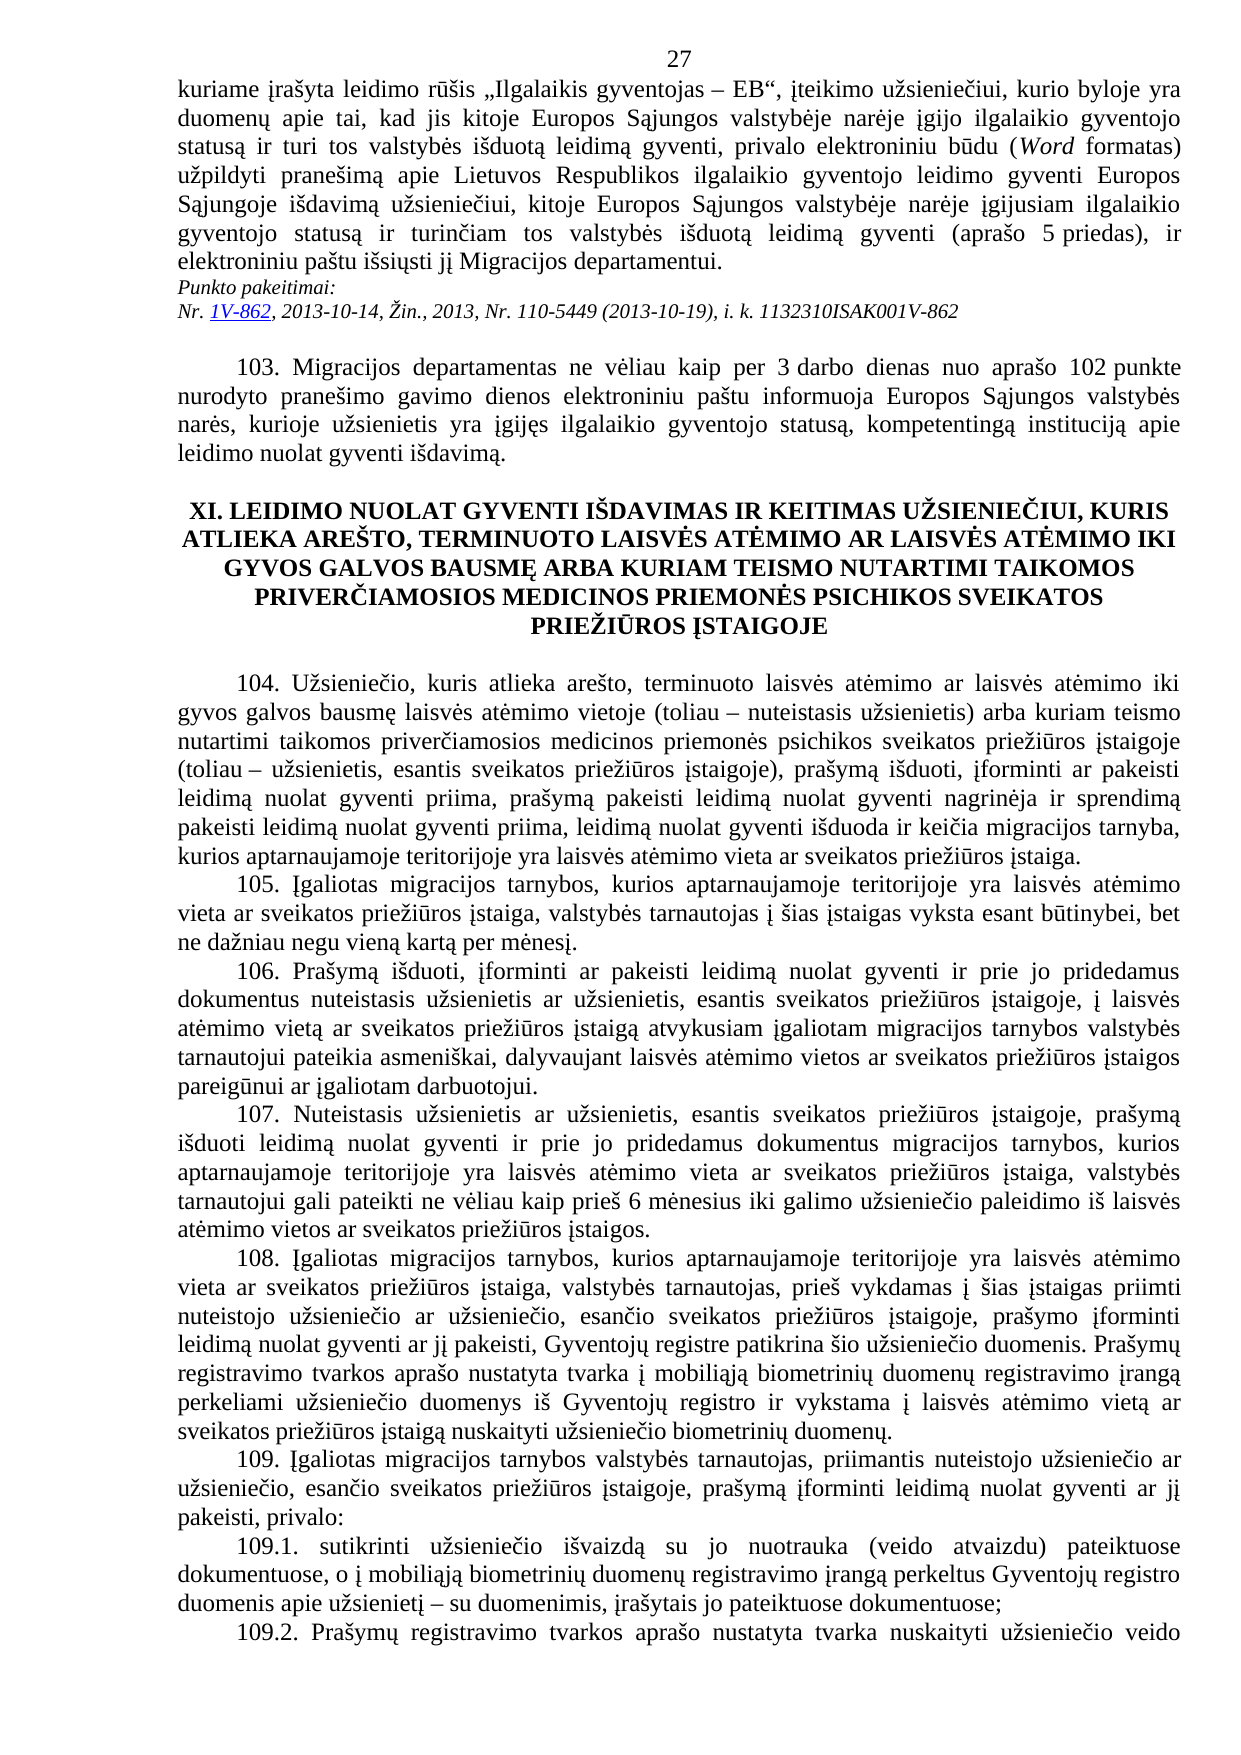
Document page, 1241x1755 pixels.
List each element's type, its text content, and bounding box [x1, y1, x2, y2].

text 108. Įgaliotas migracijos tarnybos, kurios aptarnaujamoje teritorijoje yra laisvės atėmimo vieta ar sveikatos priežiūros įstaiga, valstybės tarnautojas, prieš vykdamas į šias įstaigas priimti nuteistojo užsieniečio ar užsieniečio, esančio sveikatos priežiūros įstaigoje, prašymo įforminti leidimą nuolat gyventi ar jį pakeisti, Gyventojų registre patikrina šio užsieniečio duomenis. Prašymų registravimo tvarkos aprašo nustatyta tvarka į mobiliąją biometrinių duomenų registravimo įrangą perkeliami užsieniečio duomenys iš Gyventojų registro ir vykstama į laisvės atėmimo vietą ar sveikatos priežiūros įstaigą nuskaityti užsieniečio biometrinių duomenų. [177, 1243, 1181, 1444]
text 107. Nuteistasis užsienietis ar užsienietis, esantis sveikatos priežiūros įstaigoje, prašymą išduoti leidimą nuolat gyventi ir prie jo pridedamus dokumentus migracijos tarnybos, kurios aptarnaujamoje teritorijoje yra laisvės atėmimo vieta ar sveikatos priežiūros įstaiga, valstybės tarnautojui gali pateikti ne vėliau kaip prieš 6 mėnesius iki galimo užsieniečio paleidimo iš laisvės atėmimo vietos ar sveikatos priežiūros įstaigos. [177, 1099, 1181, 1243]
text 109. Įgaliotas migracijos tarnybos valstybės tarnautojas, priimantis nuteistojo užsieniečio ar užsieniečio, esančio sveikatos priežiūros įstaigoje, prašymą įforminti leidimą nuolat gyventi ar jį pakeisti, privalo: [177, 1444, 1181, 1531]
text 109.1. sutikrinti užsieniečio išvaizdą su jo nuotrauka (veido atvaizdu) pateiktuose dokumentuose, o į mobiliąją biometrinių duomenų registravimo įrangą perkeltus Gyventojų registro duomenis apie užsienietį – su duomenimis, įrašytais jo pateiktuose dokumentuose; [177, 1531, 1181, 1617]
text 105. Įgaliotas migracijos tarnybos, kurios aptarnaujamoje teritorijoje yra laisvės atėmimo vieta ar sveikatos priežiūros įstaiga, valstybės tarnautojas į šias įstaigas vyksta esant būtinybei, bet ne dažniau negu vieną kartą per mėnesį. [177, 869, 1181, 956]
text Nr. 1V-862, 2013-10-14, Žin., 2013, Nr. 110-5449 (2013-10-19), i. k. 1132310ISAK001V-862 [177, 299, 1181, 323]
text 109.2. Prašymų registravimo tvarkos aprašo nustatyta tvarka nuskaityti užsieniečio veido [177, 1617, 1181, 1646]
text 103. Migracijos departamentas ne vėliau kaip per 3 darbo dienas nuo aprašo 102 punkte nurodyto pranešimo gavimo dienos elektroniniu paštu informuoja Europos Sąjungos valstybės narės, kurioje užsienietis yra įgijęs ilgalaikio gyventojo statusą, kompetentingą instituciją apie leidimo nuolat gyventi išdavimą. [177, 352, 1181, 467]
text Punkto pakeitimai: [177, 275, 1181, 299]
text 106. Prašymą išduoti, įforminti ar pakeisti leidimą nuolat gyventi ir prie jo pridedamus dokumentus nuteistasis užsienietis ar užsienietis, esantis sveikatos priežiūros įstaigoje, į laisvės atėmimo vietą ar sveikatos priežiūros įstaigą atvykusiam įgaliotam migracijos tarnybos valstybės tarnautojui pateikia asmeniškai, dalyvaujant laisvės atėmimo vietos ar sveikatos priežiūros įstaigos pareigūnui ar įgaliotam darbuotojui. [177, 956, 1181, 1099]
text XI. LEIDIMO NUOLAT GYVENTI IŠDAVIMAS IR KEITIMAS UŽSIENIEČIUI, KURIS ATLIEKA AREŠTO, TERMINUOTO LAISVĖS ATĖMIMO AR LAISVĖS ATĖMIMO IKI GYVOS GALVOS BAUSMĘ ARBA KURIAM TEISMO NUTARTIMI TAIKOMOS PRIVERČIAMOSIOS MEDICINOS PRIEMONĖS PSICHIKOS SVEIKATOS PRIEŽIŪROS ĮSTAIGOJE [177, 496, 1181, 639]
text kuriame įrašyta leidimo rūšis „Ilgalaikis gyventojas – EB“, įteikimo užsieniečiui, kurio byloje yra duomenų apie tai, kad jis kitoje Europos Sąjungos valstybėje narėje įgijo ilgalaikio gyventojo statusą ir turi tos valstybės išduotą leidimą gyventi, privalo elektroniniu būdu (Word formatas) užpildyti pranešimą apie Lietuvos Respublikos ilgalaikio gyventojo leidimo gyventi Europos Sąjungoje išdavimą užsieniečiui, kitoje Europos Sąjungos valstybėje narėje įgijusiam ilgalaikio gyventojo statusą ir turinčiam tos valstybės išduotą leidimą gyventi (aprašo 5 priedas), ir elektroniniu paštu išsiųsti jį Migracijos departamentui. [177, 74, 1181, 275]
text 104. Užsieniečio, kuris atlieka arešto, terminuoto laisvės atėmimo ar laisvės atėmimo iki gyvos galvos bausmę laisvės atėmimo vietoje (toliau – nuteistasis užsienietis) arba kuriam teismo nutartimi taikomos priverčiamosios medicinos priemonės psichikos sveikatos priežiūros įstaigoje (toliau – užsienietis, esantis sveikatos priežiūros įstaigoje), prašymą išduoti, įforminti ar pakeisti leidimą nuolat gyventi priima, prašymą pakeisti leidimą nuolat gyventi nagrinėja ir sprendimą pakeisti leidimą nuolat gyventi priima, leidimą nuolat gyventi išduoda ir keičia migracijos tarnyba, kurios aptarnaujamoje teritorijoje yra laisvės atėmimo vieta ar sveikatos priežiūros įstaiga. [177, 668, 1181, 869]
